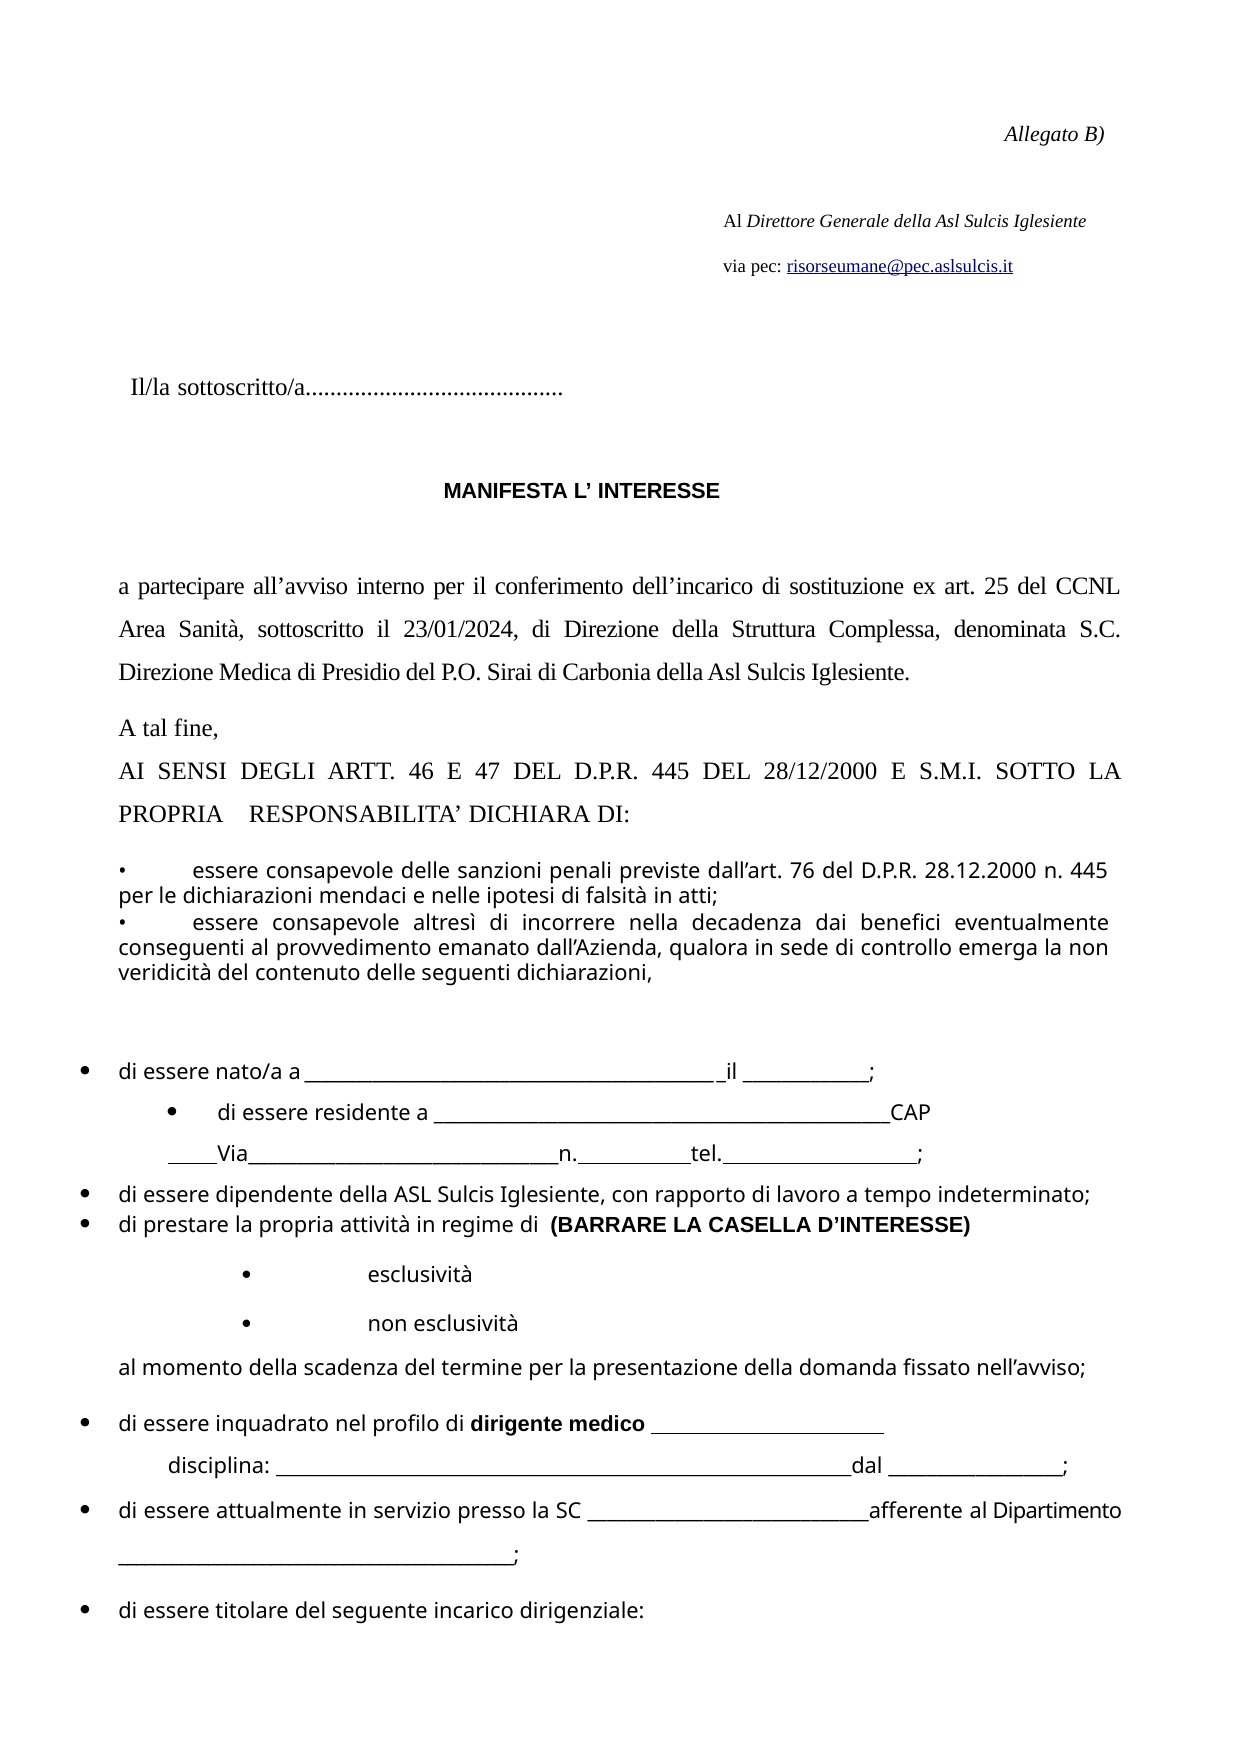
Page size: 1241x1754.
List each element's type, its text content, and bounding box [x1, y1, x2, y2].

text disciplina: ______________________________________________dal __________________; [168, 1450, 1122, 1479]
list di essere attualmente in servizio presso la SC _____________________________afferente al Dipartimento ____________________________________________; [81, 1495, 1122, 1569]
text Al Direttore Generale della Asl Sulcis Iglesiente [118, 204, 1122, 233]
list essere consapevole delle sanzioni penali previste dall’art. 76 del D.P.R. 28.12.2000 n. 445 per le dichiarazioni mendaci e nelle ipotesi di falsità in atti; [118, 858, 1109, 909]
list di essere nato/a a _________________________________________________il _____________; [81, 1056, 1122, 1086]
text AI SENSI DEGLI ARTT. 46 E 47 DEL D.P.R. 445 DEL 28/12/2000 E S.M.I. SOTTO LA PROPRIA RESPONSABILITA’ DICHIARA DI: [118, 756, 1122, 828]
list non esclusività [243, 1310, 1122, 1337]
text A tal fine, [118, 713, 903, 742]
text Allegato B) [118, 118, 1122, 147]
list di essere titolare del seguente incarico dirigenziale: [81, 1595, 1122, 1625]
list di prestare la propria attività in regime di (BARRARE LA CASELLA D’INTERESSE) [81, 1208, 1122, 1238]
subtitle MANIFESTA L’ INTERESSE [118, 478, 750, 503]
text al momento della scadenza del termine per la presentazione della domanda fissato nell’avviso; [118, 1353, 1122, 1381]
text via pec: risorseumane@pec.aslsulcis.it [118, 255, 1122, 276]
text a partecipare all’avviso interno per il conferimento dell’incarico di sostituzione ex art. 25 del CCNL Area Sanità, sottoscritto il 23/01/2024, di Direzione della Struttura Complessa, denominata S.C. Direzione Medica di Presidio del P.O. Sirai di Carbonia della Asl Sulcis Iglesiente. [118, 571, 1122, 686]
list di essere residente a ________________________________________________CAP Via________________________________n. tel. ; [168, 1097, 1085, 1168]
list esclusività [243, 1261, 1122, 1287]
list di essere dipendente della ASL Sulcis Iglesiente, con rapporto di lavoro a tempo indeterminato; [81, 1181, 1122, 1208]
list di essere inquadrato nel profilo di dirigente medico [81, 1408, 1122, 1438]
list essere consapevole altresì di incorrere nella decadenza dai benefici eventualmente conseguenti al provvedimento emanato dall’Azienda, qualora in sede di controllo emerga la non veridicità del contenuto delle seguenti dichiarazioni, [118, 910, 1110, 986]
text Il/la sottoscritto/a.......................................... [130, 372, 1122, 401]
